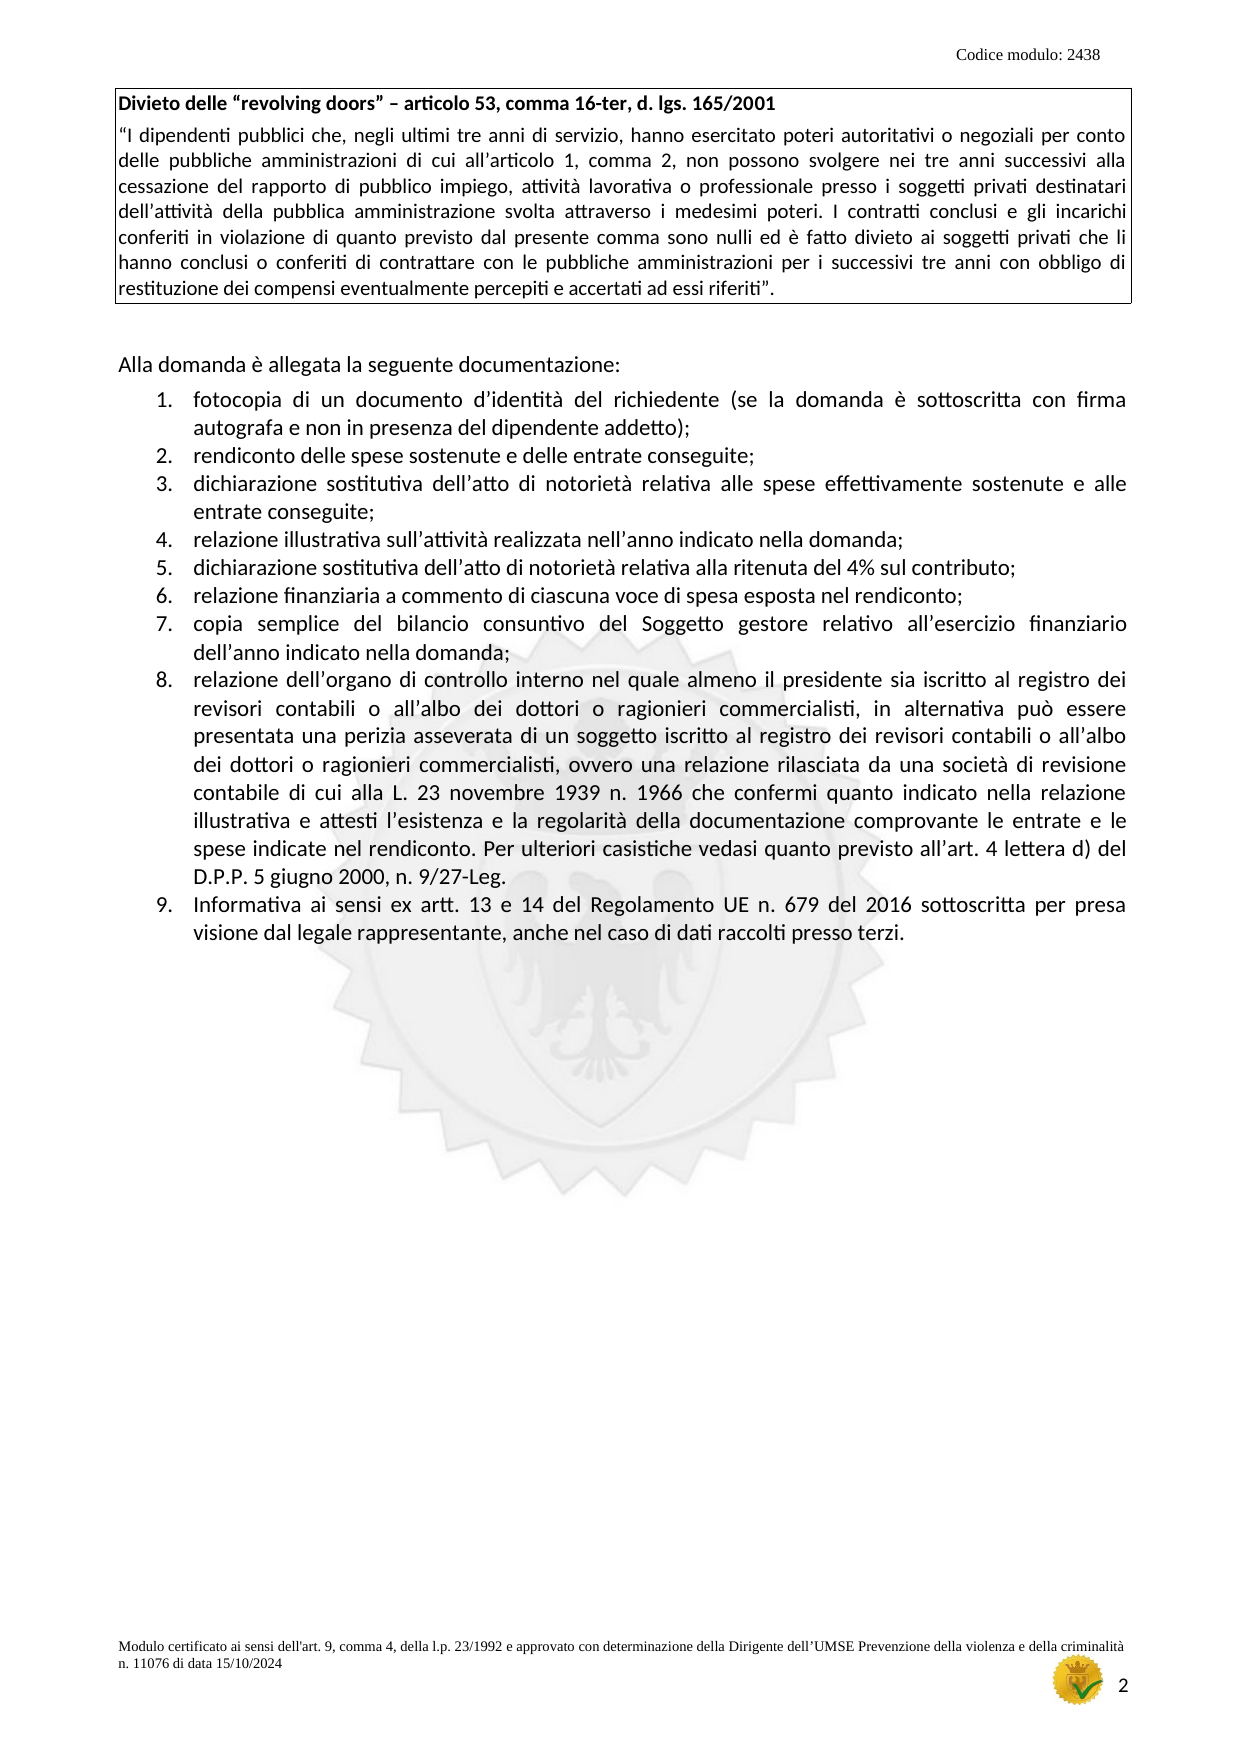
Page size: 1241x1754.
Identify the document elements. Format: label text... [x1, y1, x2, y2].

text Divieto delle “revolving doors” – articolo 53, comma 16-ter, d. lgs. 165/2001 [116, 89, 1131, 116]
list rendiconto delle spese sostenute e delle entrate conseguite; [156, 441, 1128, 469]
list fotocopia di un documento d’identità del richiedente (se la domanda è sottoscritta con firma autografa e non in presenza del dipendente addetto); [156, 385, 1128, 441]
list relazione finanziaria a commento di ciascuna voce di spesa esposta nel rendiconto; [156, 582, 1128, 609]
text “I dipendenti pubblici che, negli ultimi tre anni di servizio, hanno esercitato poteri autoritativi o negoziali per conto delle pubbliche amministrazioni di cui all’articolo 1, comma 2, non possono svolgere nei tre anni successivi alla cessazione del rapporto di pubblico impiego, attività lavorativa o professionale presso i soggetti privati destinatari dell’attività della pubblica amministrazione svolta attraverso i medesimi poteri. I contratti conclusi e gli incarichi conferiti in violazione di quanto previsto dal presente comma sono nulli ed è fatto divieto ai soggetti privati che li hanno conclusi o conferiti di contrattare con le pubbliche amministrazioni per i successivi tre anni con obbligo di restituzione dei compensi eventualmente percepiti e accertati ad essi riferiti”. [116, 119, 1131, 303]
list relazione illustrativa sull’attività realizzata nell’anno indicato nella domanda; [156, 526, 1128, 553]
list relazione dell’organo di controllo interno nel quale almeno il presidente sia iscritto al registro dei revisori contabili o all’albo dei dottori o ragionieri commercialisti, in alternativa può essere presentata una perizia asseverata di un soggetto iscritto al registro dei revisori contabili o all’albo dei dottori o ragionieri commercialisti, ovvero una relazione rilasciata da una società di revisione contabile di cui alla L. 23 novembre 1939 n. 1966 che confermi quanto indicato nella relazione illustrativa e attesti l’esistenza e la regolarità della documentazione comprovante le entrate e le spese indicate nel rendiconto. Per ulteriori casistiche vedasi quanto previsto all’art. 4 lettera d) del D.P.P. 5 giugno 2000, n. 9/27-Leg. [156, 666, 1128, 890]
list dichiarazione sostitutiva dell’atto di notorietà relativa alle spese effettivamente sostenute e alle entrate conseguite; [156, 469, 1128, 526]
list dichiarazione sostitutiva dell’atto di notorietà relativa alla ritenuta del 4% sul contributo; [156, 553, 1128, 582]
picture [118, 304, 1129, 1754]
list copia semplice del bilancio consuntivo del Soggetto gestore relativo all’esercizio finanziario dell’anno indicato nella domanda; [156, 609, 1128, 666]
text Alla domanda è allegata la seguente documentazione: [118, 344, 1128, 379]
picture [118, 44, 1129, 88]
list Informativa ai sensi ex artt. 13 e 14 del Regolamento UE n. 679 del 2016 sottoscritta per presa visione dal legale rappresentante, anche nel caso di dati raccolti presso terzi. [156, 890, 1128, 946]
